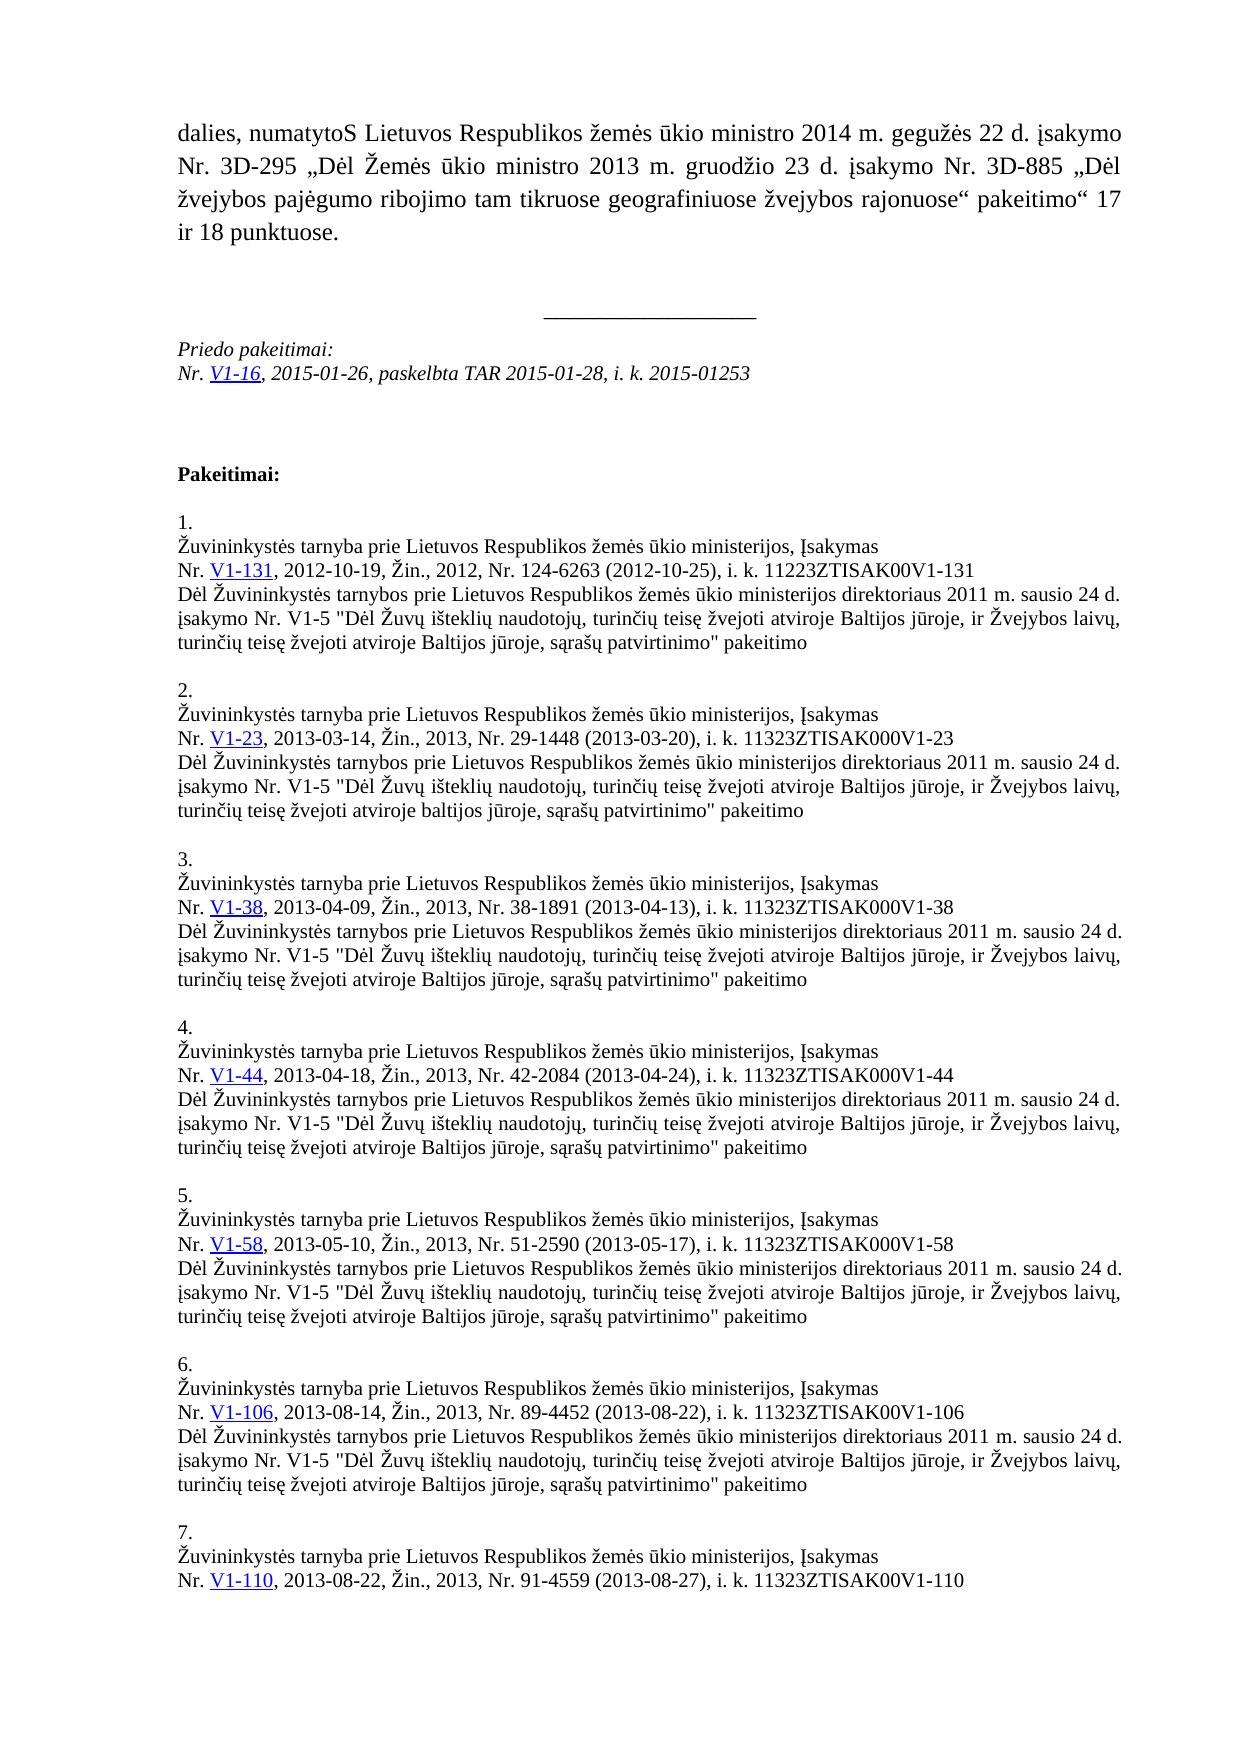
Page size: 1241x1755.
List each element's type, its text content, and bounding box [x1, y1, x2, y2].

text Žuvininkystės tarnyba prie Lietuvos Respublikos žemės ūkio ministerijos, Įsakymas [177, 1544, 1122, 1568]
text Nr. V1-38, 2013-04-09, Žin., 2013, Nr. 38-1891 (2013-04-13), i. k. 11323ZTISAK000V1-38 [177, 894, 1122, 919]
text 2. [177, 678, 1122, 702]
text Dėl Žuvininkystės tarnybos prie Lietuvos Respublikos žemės ūkio ministerijos direktoriaus 2011 m. sausio 24 d. įsakymo Nr. V1-5 "Dėl Žuvų išteklių naudotojų, turinčių teisę žvejoti atviroje Baltijos jūroje, ir Žvejybos laivų, turinčių teisę žvejoti atviroje baltijos jūroje, sąrašų patvirtinimo" pakeitimo [177, 750, 1122, 822]
text Nr. V1-23, 2013-03-14, Žin., 2013, Nr. 29-1448 (2013-03-20), i. k. 11323ZTISAK000V1-23 [177, 726, 1122, 750]
text Nr. V1-131, 2012-10-19, Žin., 2012, Nr. 124-6263 (2012-10-25), i. k. 11223ZTISAK00V1-131 [177, 558, 1122, 582]
text Žuvininkystės tarnyba prie Lietuvos Respublikos žemės ūkio ministerijos, Įsakymas [177, 1376, 1122, 1400]
text Nr. V1-110, 2013-08-22, Žin., 2013, Nr. 91-4559 (2013-08-27), i. k. 11323ZTISAK00V1-110 [177, 1568, 1122, 1592]
text Pakeitimai: [177, 461, 1122, 486]
text Priedo pakeitimai: [177, 336, 1122, 361]
text Dėl Žuvininkystės tarnybos prie Lietuvos Respublikos žemės ūkio ministerijos direktoriaus 2011 m. sausio 24 d. įsakymo Nr. V1-5 "Dėl Žuvų išteklių naudotojų, turinčių teisę žvejoti atviroje Baltijos jūroje, ir Žvejybos laivų, turinčių teisę žvejoti atviroje Baltijos jūroje, sąrašų patvirtinimo" pakeitimo [177, 1087, 1122, 1159]
text Nr. V1-106, 2013-08-14, Žin., 2013, Nr. 89-4452 (2013-08-22), i. k. 11323ZTISAK00V1-106 [177, 1400, 1122, 1424]
text 7. [177, 1520, 1122, 1544]
text Nr. V1-58, 2013-05-10, Žin., 2013, Nr. 51-2590 (2013-05-17), i. k. 11323ZTISAK000V1-58 [177, 1231, 1122, 1256]
text Žuvininkystės tarnyba prie Lietuvos Respublikos žemės ūkio ministerijos, Įsakymas [177, 534, 1122, 558]
text Žuvininkystės tarnyba prie Lietuvos Respublikos žemės ūkio ministerijos, Įsakymas [177, 702, 1122, 726]
text Žuvininkystės tarnyba prie Lietuvos Respublikos žemės ūkio ministerijos, Įsakymas [177, 871, 1122, 894]
text 1. [177, 509, 1122, 534]
text 3. [177, 846, 1122, 871]
text 5. [177, 1183, 1122, 1207]
text Dėl Žuvininkystės tarnybos prie Lietuvos Respublikos žemės ūkio ministerijos direktoriaus 2011 m. sausio 24 d. įsakymo Nr. V1-5 "Dėl Žuvų išteklių naudotojų, turinčių teisę žvejoti atviroje Baltijos jūroje, ir Žvejybos laivų, turinčių teisę žvejoti atviroje Baltijos jūroje, sąrašų patvirtinimo" pakeitimo [177, 582, 1122, 654]
text dalies, numatytoS Lietuvos Respublikos žemės ūkio ministro 2014 m. gegužės 22 d. įsakymo Nr. 3D-295 „Dėl Žemės ūkio ministro 2013 m. gruodžio 23 d. įsakymo Nr. 3D-885 „Dėl žvejybos pajėgumo ribojimo tam tikruose geografiniuose žvejybos rajonuose“ pakeitimo“ 17 ir 18 punktuose. [177, 118, 1122, 246]
text Žuvininkystės tarnyba prie Lietuvos Respublikos žemės ūkio ministerijos, Įsakymas [177, 1039, 1122, 1063]
text 4. [177, 1015, 1122, 1039]
text Nr. V1-16, 2015-01-26, paskelbta TAR 2015-01-28, i. k. 2015-01253 [177, 361, 1122, 384]
text Dėl Žuvininkystės tarnybos prie Lietuvos Respublikos žemės ūkio ministerijos direktoriaus 2011 m. sausio 24 d. įsakymo Nr. V1-5 "Dėl Žuvų išteklių naudotojų, turinčių teisę žvejoti atviroje Baltijos jūroje, ir Žvejybos laivų, turinčių teisę žvejoti atviroje Baltijos jūroje, sąrašų patvirtinimo" pakeitimo [177, 919, 1122, 991]
text Žuvininkystės tarnyba prie Lietuvos Respublikos žemės ūkio ministerijos, Įsakymas [177, 1207, 1122, 1231]
text Dėl Žuvininkystės tarnybos prie Lietuvos Respublikos žemės ūkio ministerijos direktoriaus 2011 m. sausio 24 d. įsakymo Nr. V1-5 "Dėl Žuvų išteklių naudotojų, turinčių teisę žvejoti atviroje Baltijos jūroje, ir Žvejybos laivų, turinčių teisę žvejoti atviroje Baltijos jūroje, sąrašų patvirtinimo" pakeitimo [177, 1256, 1122, 1328]
text Nr. V1-44, 2013-04-18, Žin., 2013, Nr. 42-2084 (2013-04-24), i. k. 11323ZTISAK000V1-44 [177, 1063, 1122, 1087]
text 6. [177, 1352, 1122, 1376]
text _________________ [177, 293, 1122, 322]
text Dėl Žuvininkystės tarnybos prie Lietuvos Respublikos žemės ūkio ministerijos direktoriaus 2011 m. sausio 24 d. įsakymo Nr. V1-5 "Dėl Žuvų išteklių naudotojų, turinčių teisę žvejoti atviroje Baltijos jūroje, ir Žvejybos laivų, turinčių teisę žvejoti atviroje Baltijos jūroje, sąrašų patvirtinimo" pakeitimo [177, 1424, 1122, 1496]
